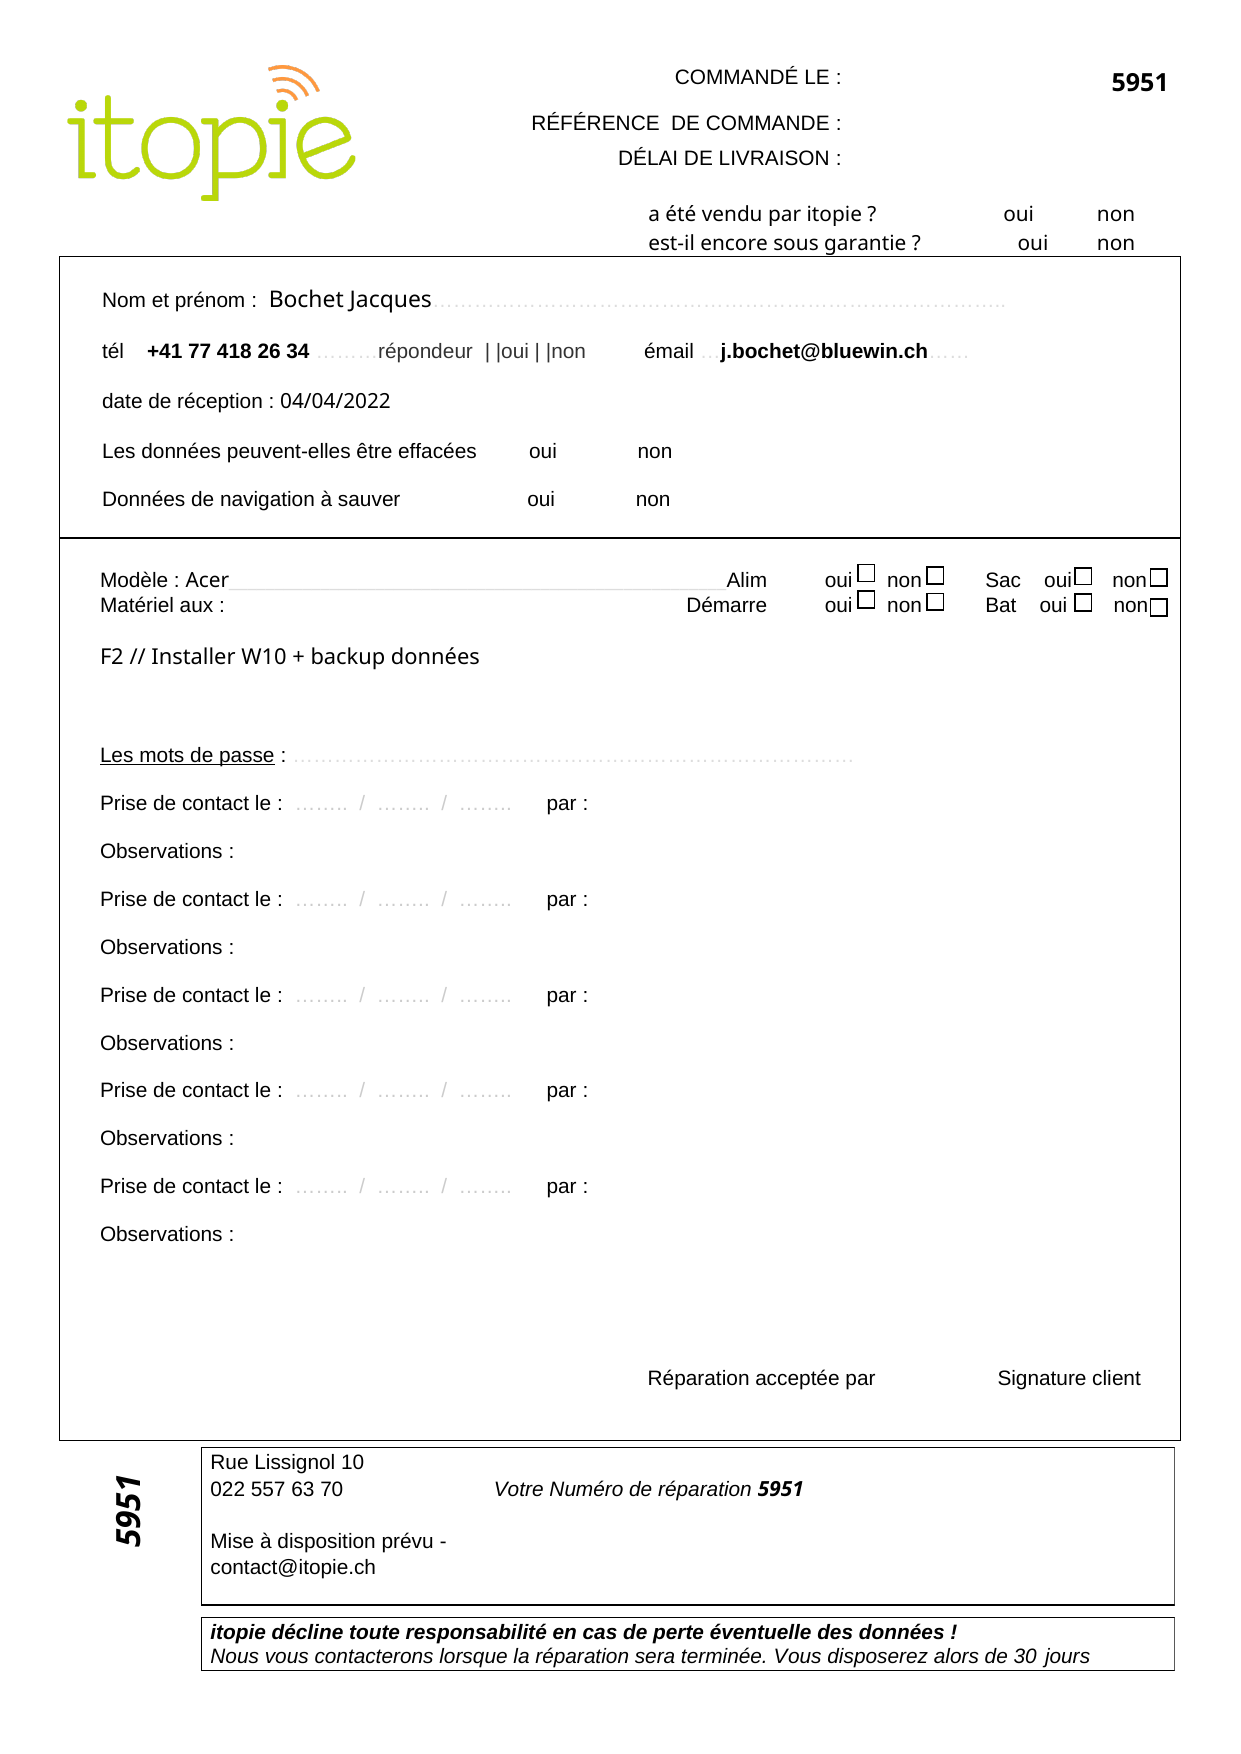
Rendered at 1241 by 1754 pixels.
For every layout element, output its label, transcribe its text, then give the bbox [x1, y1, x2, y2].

text Prise de contact le : …….. / …….. / …….. par : [60, 1171, 1180, 1198]
picture [67, 65, 356, 201]
text a été vendu par itopie ? oui non [59, 199, 1181, 228]
text est-il encore sous garantie ? oui non [59, 228, 1181, 256]
table_cell DÉLAI DE LIVRAISON : [490, 140, 847, 175]
table_cell RÉFÉRENCE DE COMMANDE : [490, 105, 847, 140]
text Observations : [60, 931, 1180, 958]
table_cell [847, 140, 1180, 175]
text Observations : [60, 1027, 1180, 1054]
text Matériel aux : Démarre oui non Bat oui non [60, 590, 1180, 617]
table_header Rue Lissignol 10 022 557 63 70 Votre Numéro de réparation 5951 Mise à disposition prévu - contact@itopie.ch [195, 1441, 1180, 1611]
text date de réception : 04/04/2022 [60, 383, 1180, 415]
text Prise de contact le : …….. / …….. / …….. par : [60, 883, 1180, 911]
text Observations : [60, 1123, 1180, 1150]
table_cell [847, 105, 1180, 140]
text Les mots de passe : ……………………………………………………………………… [60, 740, 1180, 767]
text Prise de contact le : …….. / …….. / …….. par : [60, 979, 1180, 1006]
text tél +41 77 418 26 34 ………répondeur | |oui | |non émail …j.bochet@bluewin.ch…… [60, 335, 1180, 362]
text Modèle : Acer Alim oui non Sac oui non [948, 562, 1180, 590]
text Modèle : Acer Alim oui non Sac oui non [60, 562, 856, 590]
text Données de navigation à sauver oui non [60, 484, 1180, 511]
table_header COMMANDÉ LE : [490, 59, 847, 104]
text Les données peuvent-elles être effacées oui non [60, 436, 1180, 463]
text Réparation acceptée par Signature client [60, 1363, 1180, 1390]
text Prise de contact le : …….. / …….. / …….. par : [60, 1075, 1180, 1102]
table_header 5951 [59, 1441, 195, 1677]
text Observations : [60, 836, 1180, 863]
text Prise de contact le : …….. / …….. / …….. par : [60, 788, 1180, 815]
text Nom et prénom : Bochet Jacques……………………………………………………………………….. [60, 280, 1180, 314]
table_cell itopie décline toute responsabilité en cas de perte éventuelle des données ! Nous vous contacterons lorsque la réparation sera terminée. Vous disposerez alors de 30 jours [195, 1611, 1180, 1677]
text Observations : [60, 1219, 1180, 1246]
text Modèle : Acer Alim oui non Sac oui non [879, 562, 925, 590]
text F2 // Installer W10 + backup données [60, 638, 1180, 671]
table_header 5951 [847, 59, 1180, 104]
